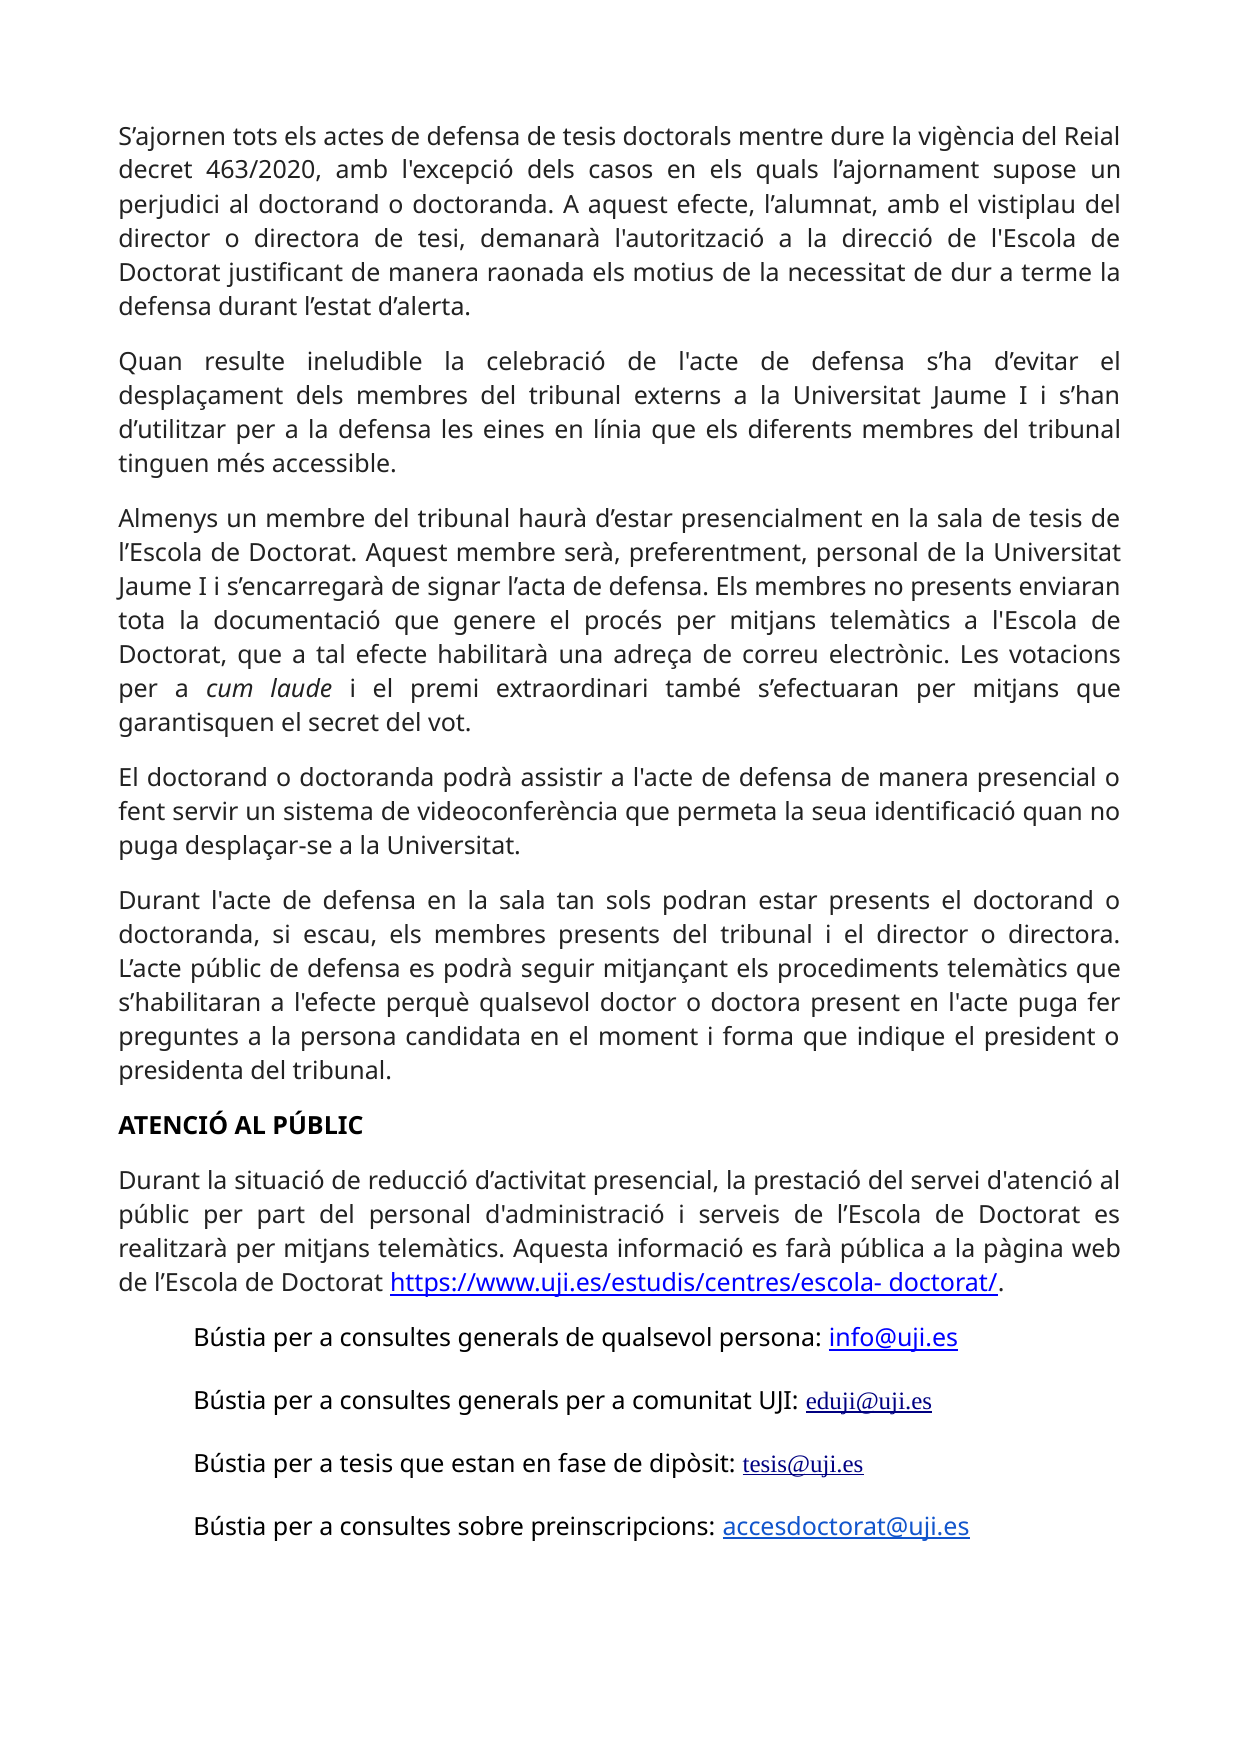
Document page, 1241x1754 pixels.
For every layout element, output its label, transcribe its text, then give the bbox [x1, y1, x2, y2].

text Quan resulte ineludible la celebració de l'acte de defensa s’ha d’evitar el desplaçament dels membres del tribunal externs a la Universitat Jaume I i s’han d’utilitzar per a la defensa les eines en línia que els diferents membres del tribunal tinguen més accessible. [118, 343, 1122, 479]
text Durant l'acte de defensa en la sala tan sols podran estar presents el doctorand o doctoranda, si escau, els membres presents del tribunal i el director o directora. L’acte públic de defensa es podrà seguir mitjançant els procediments telemàtics que s’habilitaran a l'efecte perquè qualsevol doctor o doctora present en l'acte puga fer preguntes a la persona candidata en el moment i forma que indique el president o presidenta del tribunal. [118, 883, 1122, 1087]
text Bústia per a tesis que estan en fase de dipòsit: tesis@uji.es [193, 1446, 1122, 1479]
text Almenys un membre del tribunal haurà d’estar presencialment en la sala de tesis de l’Escola de Doctorat. Aquest membre serà, preferentment, personal de la Universitat Jaume I i s’encarregarà de signar l’acta de defensa. Els membres no presents enviaran tota la documentació que genere el procés per mitjans telemàtics a l'Escola de Doctorat, que a tal efecte habilitarà una adreça de correu electrònic. Les votacions per a cum laude i el premi extraordinari també s’efectuaran per mitjans que garantisquen el secret del vot. [118, 500, 1122, 739]
text Bústia per a consultes generals de qualsevol persona: info@uji.es [193, 1320, 1122, 1354]
text Bústia per a consultes sobre preinscripcions: accesdoctorat@uji.es [193, 1508, 1122, 1542]
text Bústia per a consultes generals per a comunitat UJI: eduji@uji.es [193, 1383, 1122, 1417]
text Durant la situació de reducció d’activitat presencial, la prestació del servei d'atenció al públic per part del personal d'administració i serveis de l’Escola de Doctorat es realitzarà per mitjans telemàtics. Aquesta informació es farà pública a la pàgina web de l’Escola de Doctorat https://www.uji.es/estudis/centres/escola- doctorat/. [118, 1163, 1122, 1299]
text ATENCIÓ AL PÚBLIC [118, 1108, 1122, 1142]
text El doctorand o doctoranda podrà assistir a l'acte de defensa de manera presencial o fent servir un sistema de videoconferència que permeta la seua identificació quan no puga desplaçar-se a la Universitat. [118, 760, 1122, 862]
text S’ajornen tots els actes de defensa de tesis doctorals mentre dure la vigència del Reial decret 463/2020, amb l'excepció dels casos en els quals l’ajornament supose un perjudici al doctorand o doctoranda. A aquest efecte, l’alumnat, amb el vistiplau del director o directora de tesi, demanarà l'autorització a la direcció de l'Escola de Doctorat justificant de manera raonada els motius de la necessitat de dur a terme la defensa durant l’estat d’alerta. [118, 118, 1122, 322]
